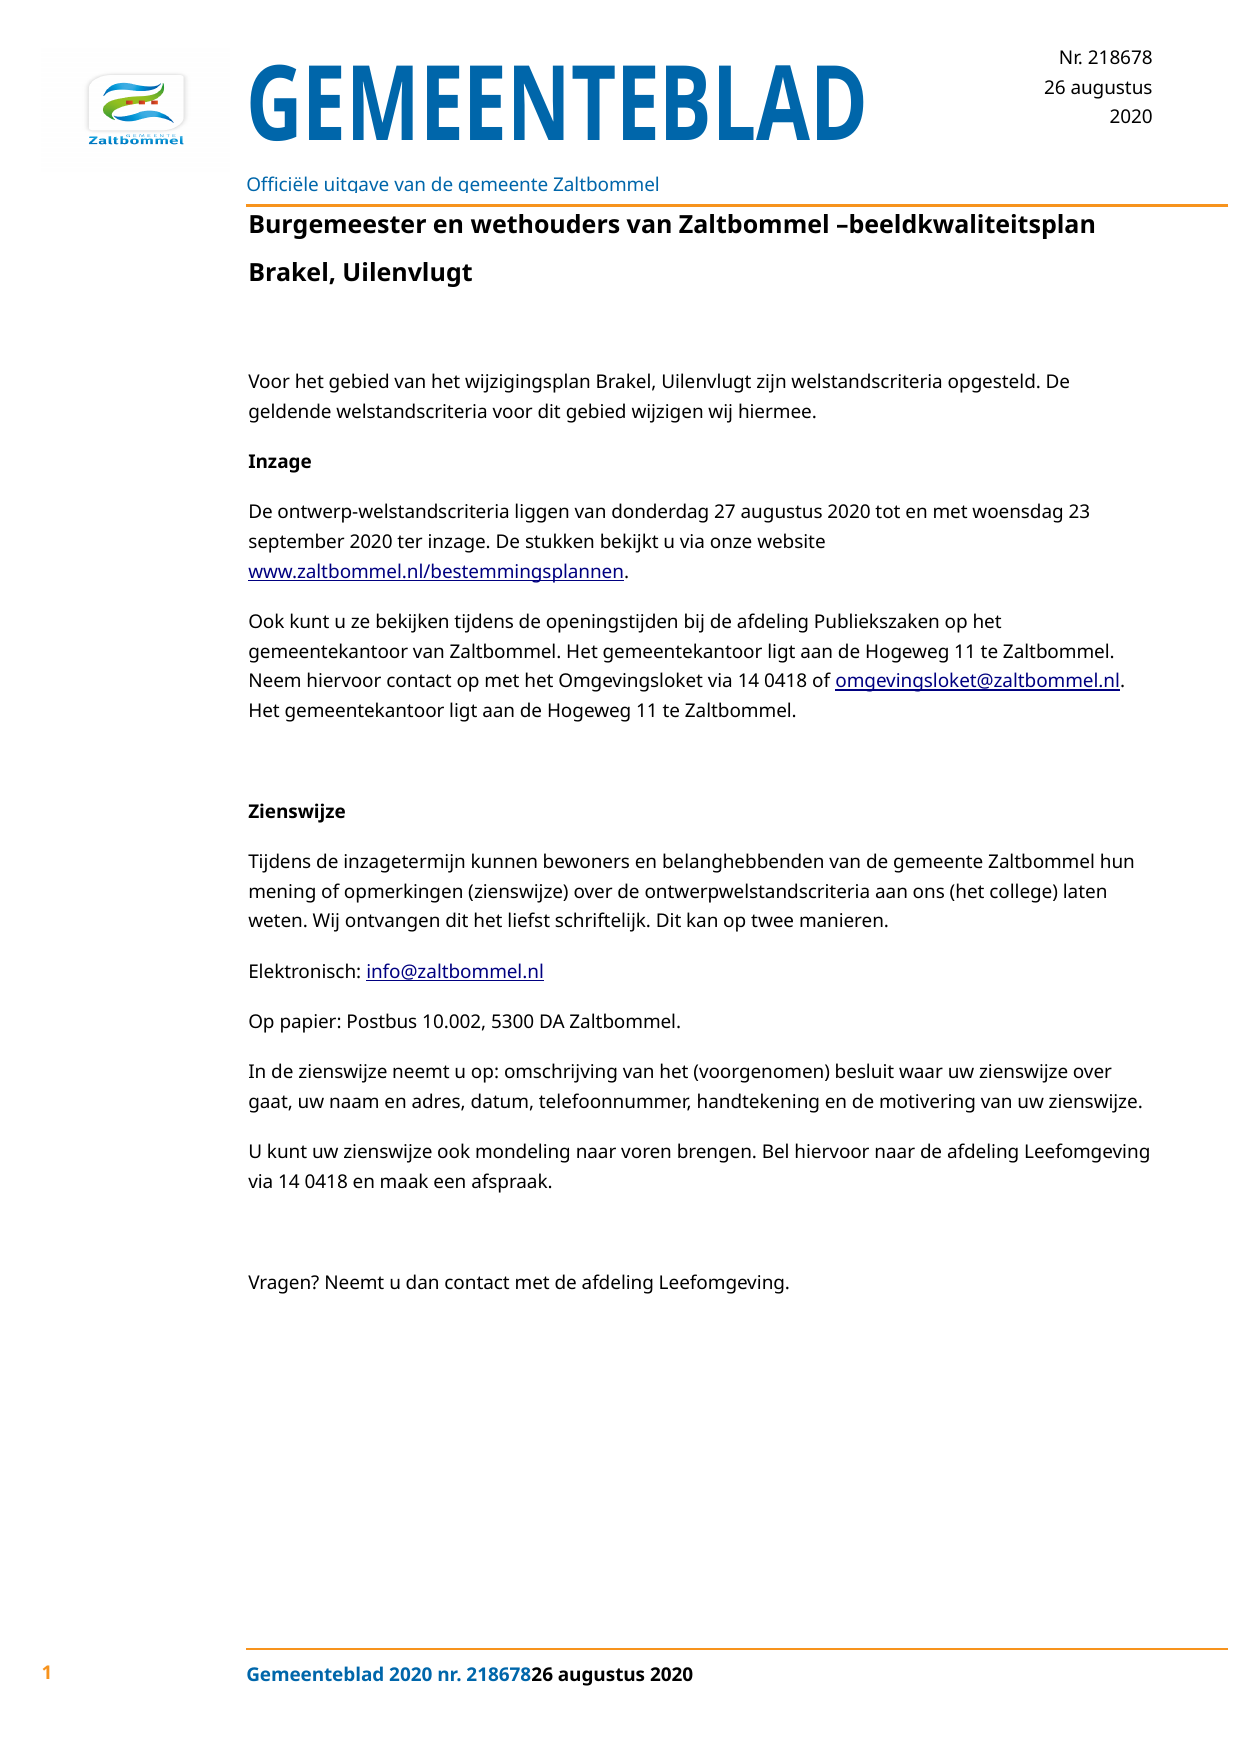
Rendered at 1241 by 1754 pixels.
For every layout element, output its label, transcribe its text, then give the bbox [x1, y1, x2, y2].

text Vragen? Neemt u dan contact met de afdeling Leefomgeving. [248, 1269, 1152, 1295]
text Ook kunt u ze bekijken tijdens de openingstijden bij de afdeling Publiekszaken op het gemeentekantoor van Zaltbommel. Het gemeentekantoor ligt aan de Hogeweg 11 te Zaltbommel. Neem hiervoor contact op met het Omgevingsloket via 14 0418 of omgevingsloket@zaltbommel.nl. Het gemeentekantoor ligt aan de Hogeweg 11 te Zaltbommel. [248, 608, 1152, 723]
text Elektronisch: info@zaltbommel.nl [248, 958, 1152, 984]
text De ontwerp-welstandscriteria liggen van donderdag 27 augustus 2020 tot en met woensdag 23 september 2020 ter inzage. De stukken bekijkt u via onze website www.zaltbommel.nl/bestemmingsplannen. [248, 499, 1152, 584]
text Tijdens de inzagetermijn kunnen bewoners en belanghebbenden van de gemeente Zaltbommel hun mening of opmerkingen (zienswijze) over de ontwerpwelstandscriteria aan ons (het college) laten weten. Wij ontvangen dit het liefst schriftelijk. Dit kan op twee manieren. [248, 848, 1152, 933]
text U kunt uw zienswijze ook mondeling naar voren brengen. Bel hiervoor naar de afdeling Leefomgeving via 14 0418 en maak een afspraak. [248, 1139, 1152, 1194]
text In de zienswijze neemt u op: omschrijving van het (voorgenomen) besluit waar uw zienswijze over gaat, uw naam en adres, datum, telefoonnummer, handtekening en de motivering van uw zienswijze. [248, 1059, 1152, 1114]
text Op papier: Postbus 10.002, 5300 DA Zaltbommel. [248, 1008, 1152, 1034]
picture [41, 47, 231, 172]
text Inzage [248, 448, 1152, 474]
text Burgemeester en wethouders van Zaltbommel –beeldkwaliteitsplan Brakel, Uilenvlugt [248, 207, 1152, 288]
text Voor het gebied van het wijzigingsplan Brakel, Uilenvlugt zijn welstandscriteria opgesteld. De geldende welstandscriteria voor dit gebied wijzigen wij hiermee. [248, 368, 1152, 424]
text Zienswijze [248, 798, 1152, 824]
